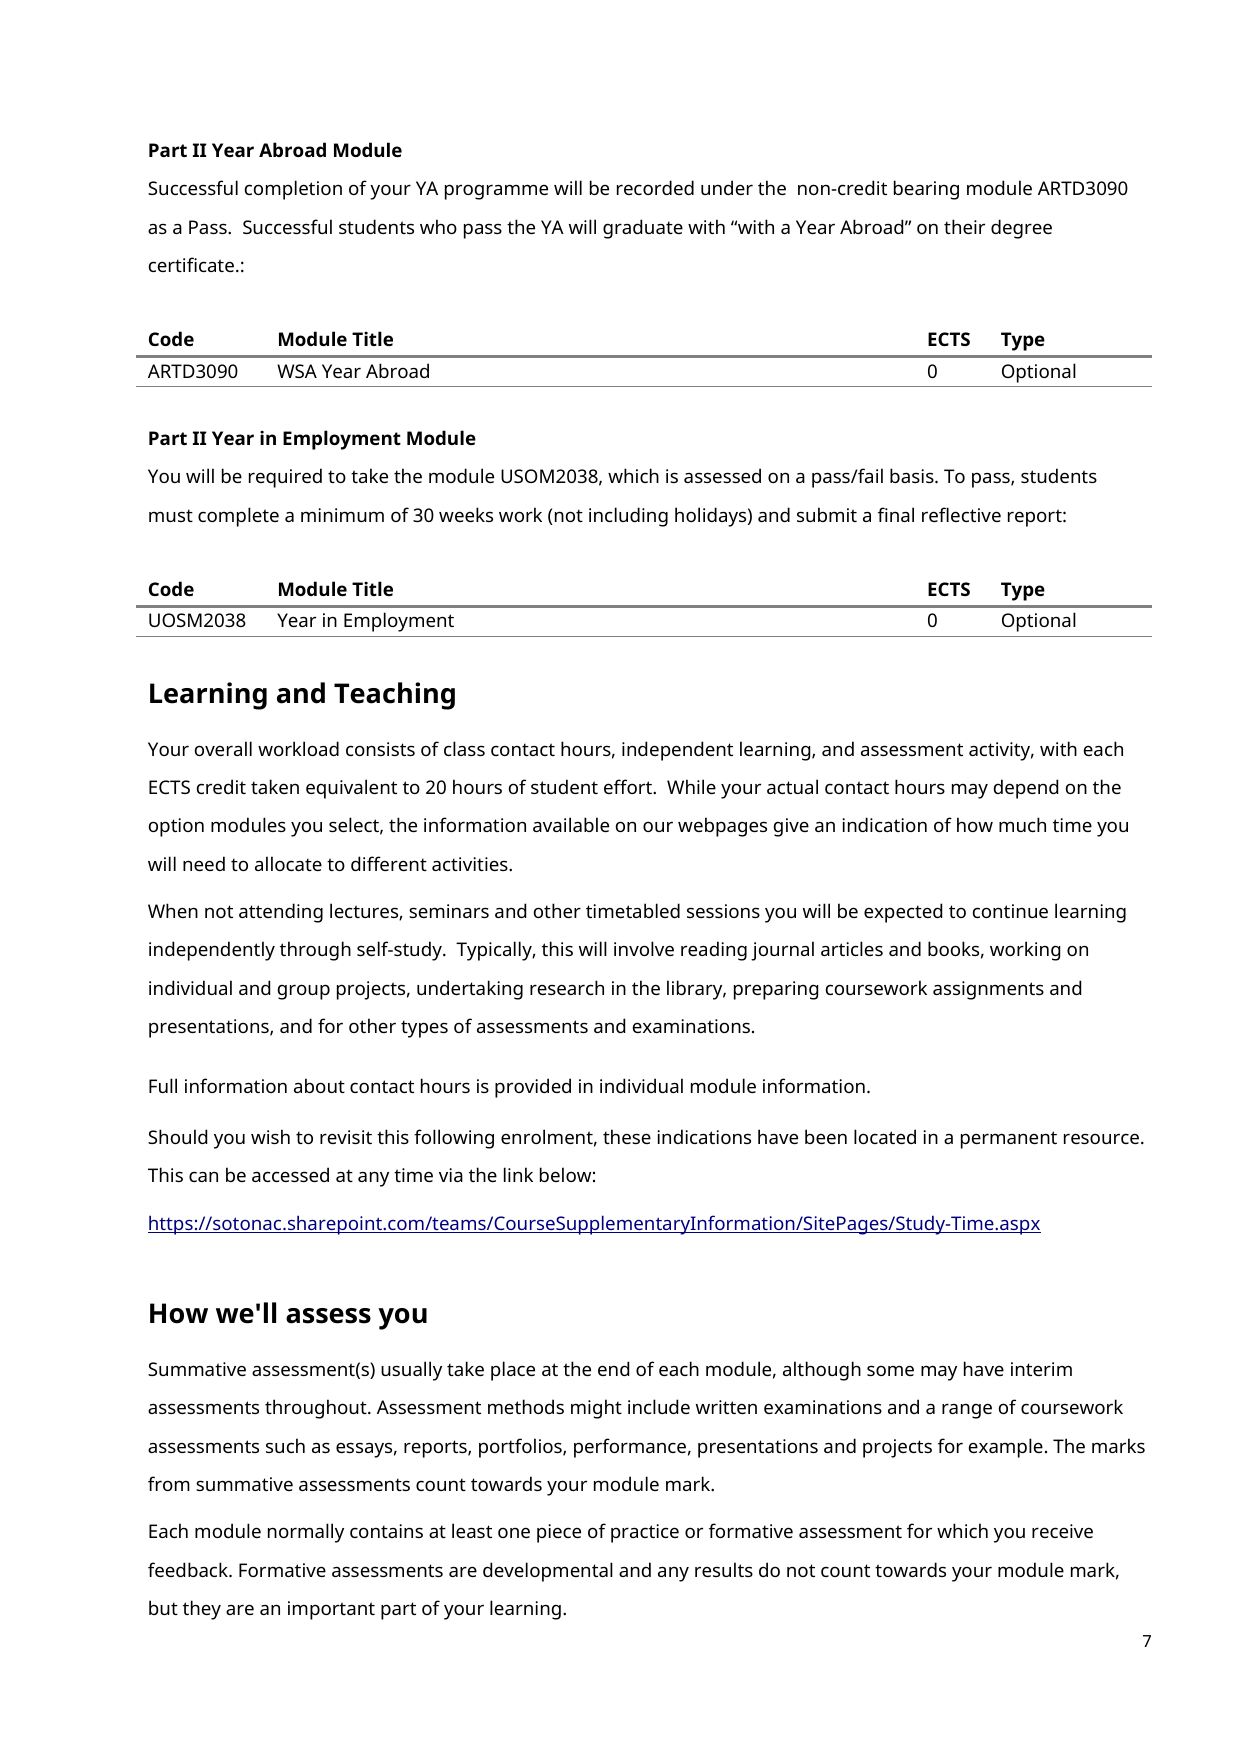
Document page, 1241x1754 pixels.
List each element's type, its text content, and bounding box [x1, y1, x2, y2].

text When not attending lectures, seminars and other timetabled sessions you will be expected to continue learning independently through self-study. Typically, this will involve reading journal articles and books, working on individual and group projects, undertaking research in the library, preparing coursework assignments and presentations, and for other types of assessments and examinations. [148, 898, 1152, 1039]
table_cell Optional [989, 608, 1152, 636]
table_cell UOSM2038 [136, 608, 266, 636]
table_cell Module Title [266, 576, 916, 605]
table_cell Type [989, 576, 1152, 605]
subtitle Learning and Teaching [148, 674, 1152, 711]
text Full information about contact hours is provided in individual module information. [148, 1073, 1152, 1099]
table_cell Year in Employment [266, 608, 916, 636]
table_cell Code [136, 576, 266, 605]
table_cell Type [989, 327, 1152, 355]
table_cell Part II Year Abroad Module Successful completion of your YA programme will be recorded under the non-credit bearing module ARTD3090 as a Pass. Successful students who pass the YA will graduate with “with a Year Abroad” on their degree certificate.: [136, 99, 1152, 327]
table_cell ECTS [916, 327, 989, 355]
text Summative assessment(s) usually take place at the end of each module, although some may have interim assessments throughout. Assessment methods might include written examinations and a range of coursework assessments such as essays, reports, portfolios, performance, presentations and projects for example. The marks from summative assessments count towards your module mark. [148, 1356, 1152, 1497]
table_cell ARTD3090 [136, 358, 266, 386]
text Should you wish to revisit this following enrolment, these indications have been located in a permanent resource. This can be accessed at any time via the link below: [148, 1124, 1152, 1188]
text https://sotonac.sharepoint.com/teams/CourseSupplementaryInformation/SitePages/Study-Time.aspx [148, 1210, 1152, 1235]
table_cell 0 [916, 358, 989, 386]
table_cell Part II Year in Employment Module You will be required to take the module USOM2038, which is assessed on a pass/fail basis. To pass, students must complete a minimum of 30 weeks work (not including holidays) and submit a final reflective report: [136, 387, 1152, 576]
table_cell Code [136, 327, 266, 355]
table_cell WSA Year Abroad [266, 358, 916, 386]
table_cell ECTS [916, 576, 989, 605]
text Each module normally contains at least one piece of practice or formative assessment for which you receive feedback. Formative assessments are developmental and any results do not count towards your module mark, but they are an important part of your learning. [148, 1519, 1152, 1621]
table_cell Optional [989, 358, 1152, 386]
subtitle How we'll assess you [148, 1295, 1152, 1332]
table_cell 0 [916, 608, 989, 636]
text Your overall workload consists of class contact hours, independent learning, and assessment activity, with each ECTS credit taken equivalent to 20 hours of student effort. While your actual contact hours may depend on the option modules you select, the information available on our webpages give an indication of how much time you will need to allocate to different activities. [148, 736, 1152, 876]
table_cell Module Title [266, 327, 916, 355]
